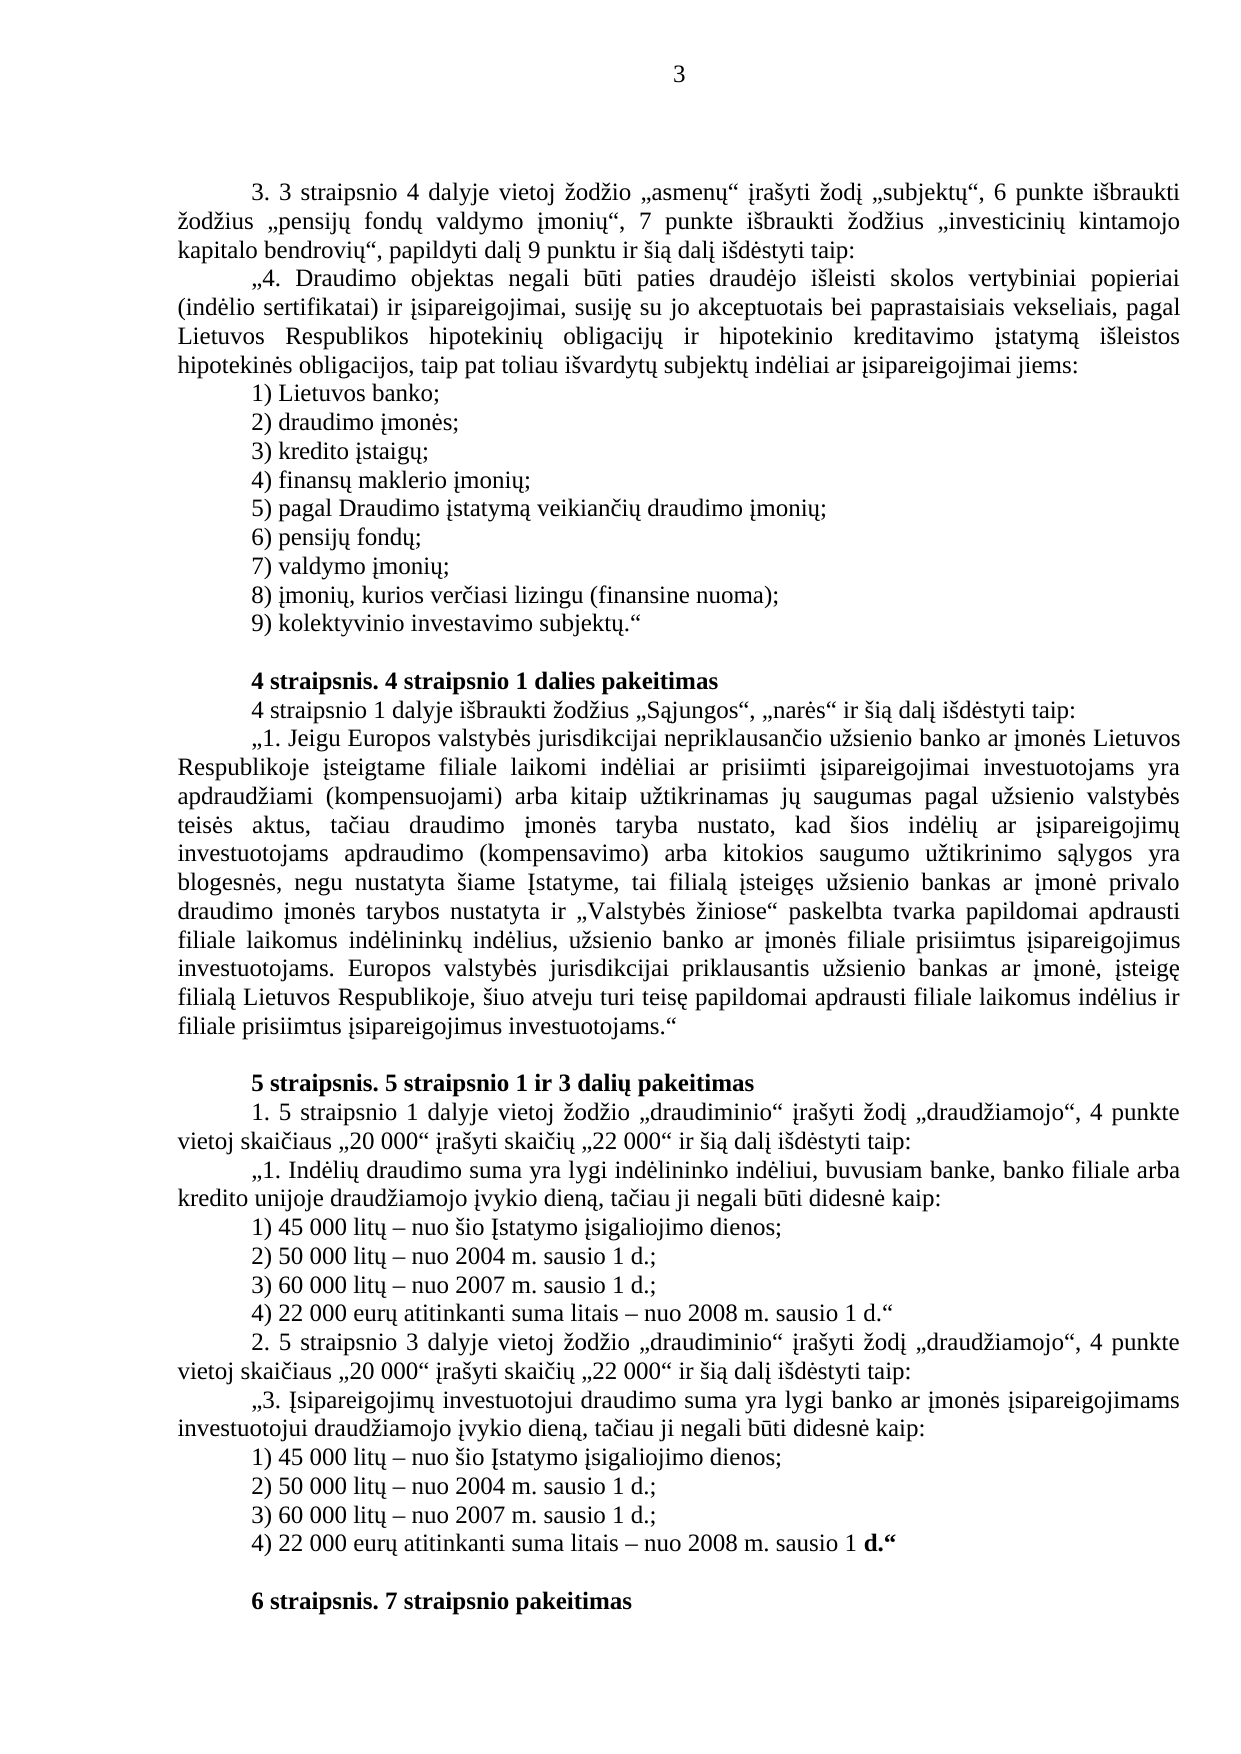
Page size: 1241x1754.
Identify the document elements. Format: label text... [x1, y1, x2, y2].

text 3) kredito įstaigų; [177, 436, 1181, 465]
text 2) 50 000 litų – nuo 2004 m. sausio 1 d.; [177, 1471, 1181, 1500]
text 3. 3 straipsnio 4 dalyje vietoj žodžio „asmenų“ įrašyti žodį „subjektų“, 6 punkte išbraukti žodžius „pensijų fondų valdymo įmonių“, 7 punkte išbraukti žodžius „investicinių kintamojo kapitalo bendrovių“, papildyti dalį 9 punktu ir šią dalį išdėstyti taip: [177, 177, 1181, 263]
text 2. 5 straipsnio 3 dalyje vietoj žodžio „draudiminio“ įrašyti žodį „draudžiamojo“, 4 punkte vietoj skaičiaus „20 000“ įrašyti skaičių „22 000“ ir šią dalį išdėstyti taip: [177, 1327, 1181, 1385]
text 7) valdymo įmonių; [177, 551, 1181, 580]
text „1. Indėlių draudimo suma yra lygi indėlininko indėliui, buvusiam banke, banko filiale arba kredito unijoje draudžiamojo įvykio dieną, tačiau ji negali būti didesnė kaip: [177, 1155, 1181, 1212]
text 1. 5 straipsnio 1 dalyje vietoj žodžio „draudiminio“ įrašyti žodį „draudžiamojo“, 4 punkte vietoj skaičiaus „20 000“ įrašyti skaičių „22 000“ ir šią dalį išdėstyti taip: [177, 1097, 1181, 1155]
text 2) draudimo įmonės; [177, 407, 1181, 436]
text 4) 22 000 eurų atitinkanti suma litais – nuo 2008 m. sausio 1 d.“ [177, 1298, 1181, 1327]
text „3. Įsipareigojimų investuotojui draudimo suma yra lygi banko ar įmonės įsipareigojimams investuotojui draudžiamojo įvykio dieną, tačiau ji negali būti didesnė kaip: [177, 1385, 1181, 1442]
text 4) 22 000 eurų atitinkanti suma litais – nuo 2008 m. sausio 1 d.“ [177, 1528, 1181, 1557]
text 3) 60 000 litų – nuo 2007 m. sausio 1 d.; [177, 1500, 1181, 1528]
text 6 straipsnis. 7 straipsnio pakeitimas [177, 1586, 1181, 1615]
text „1. Jeigu Europos valstybės jurisdikcijai nepriklausančio užsienio banko ar įmonės Lietuvos Respublikoje įsteigtame filiale laikomi indėliai ar prisiimti įsipareigojimai investuotojams yra apdraudžiami (kompensuojami) arba kitaip užtikrinamas jų saugumas pagal užsienio valstybės teisės aktus, tačiau draudimo įmonės taryba nustato, kad šios indėlių ar įsipareigojimų investuotojams apdraudimo (kompensavimo) arba kitokios saugumo užtikrinimo sąlygos yra blogesnės, negu nustatyta šiame Įstatyme, tai filialą įsteigęs užsienio bankas ar įmonė privalo draudimo įmonės tarybos nustatyta ir „Valstybės žiniose“ paskelbta tvarka papildomai apdrausti filiale laikomus indėlininkų indėlius, užsienio banko ar įmonės filiale prisiimtus įsipareigojimus investuotojams. Europos valstybės jurisdikcijai priklausantis užsienio bankas ar įmonė, įsteigę filialą Lietuvos Respublikoje, šiuo atveju turi teisę papildomai apdrausti filiale laikomus indėlius ir filiale prisiimtus įsipareigojimus investuotojams.“ [177, 723, 1181, 1040]
text 5) pagal Draudimo įstatymą veikiančių draudimo įmonių; [177, 493, 1181, 522]
text 6) pensijų fondų; [177, 522, 1181, 551]
text 5 straipsnis. 5 straipsnio 1 ir 3 dalių pakeitimas [177, 1068, 1181, 1097]
text 2) 50 000 litų – nuo 2004 m. sausio 1 d.; [177, 1241, 1181, 1270]
text 9) kolektyvinio investavimo subjektų.“ [177, 608, 1181, 637]
text 1) 45 000 litų – nuo šio Įstatymo įsigaliojimo dienos; [177, 1442, 1181, 1471]
text 1) 45 000 litų – nuo šio Įstatymo įsigaliojimo dienos; [177, 1212, 1181, 1241]
text 4 straipsnis. 4 straipsnio 1 dalies pakeitimas [177, 666, 1181, 695]
text „4. Draudimo objektas negali būti paties draudėjo išleisti skolos vertybiniai popieriai (indėlio sertifikatai) ir įsipareigojimai, susiję su jo akceptuotais bei paprastaisiais vekseliais, pagal Lietuvos Respublikos hipotekinių obligacijų ir hipotekinio kreditavimo įstatymą išleistos hipotekinės obligacijos, taip pat toliau išvardytų subjektų indėliai ar įsipareigojimai jiems: [177, 263, 1181, 378]
text 4) finansų maklerio įmonių; [177, 465, 1181, 493]
text 3) 60 000 litų – nuo 2007 m. sausio 1 d.; [177, 1270, 1181, 1298]
text 4 straipsnio 1 dalyje išbraukti žodžius „Sąjungos“, „narės“ ir šią dalį išdėstyti taip: [177, 695, 1181, 723]
text 1) Lietuvos banko; [177, 378, 1181, 407]
text 8) įmonių, kurios verčiasi lizingu (finansine nuoma); [177, 580, 1181, 608]
